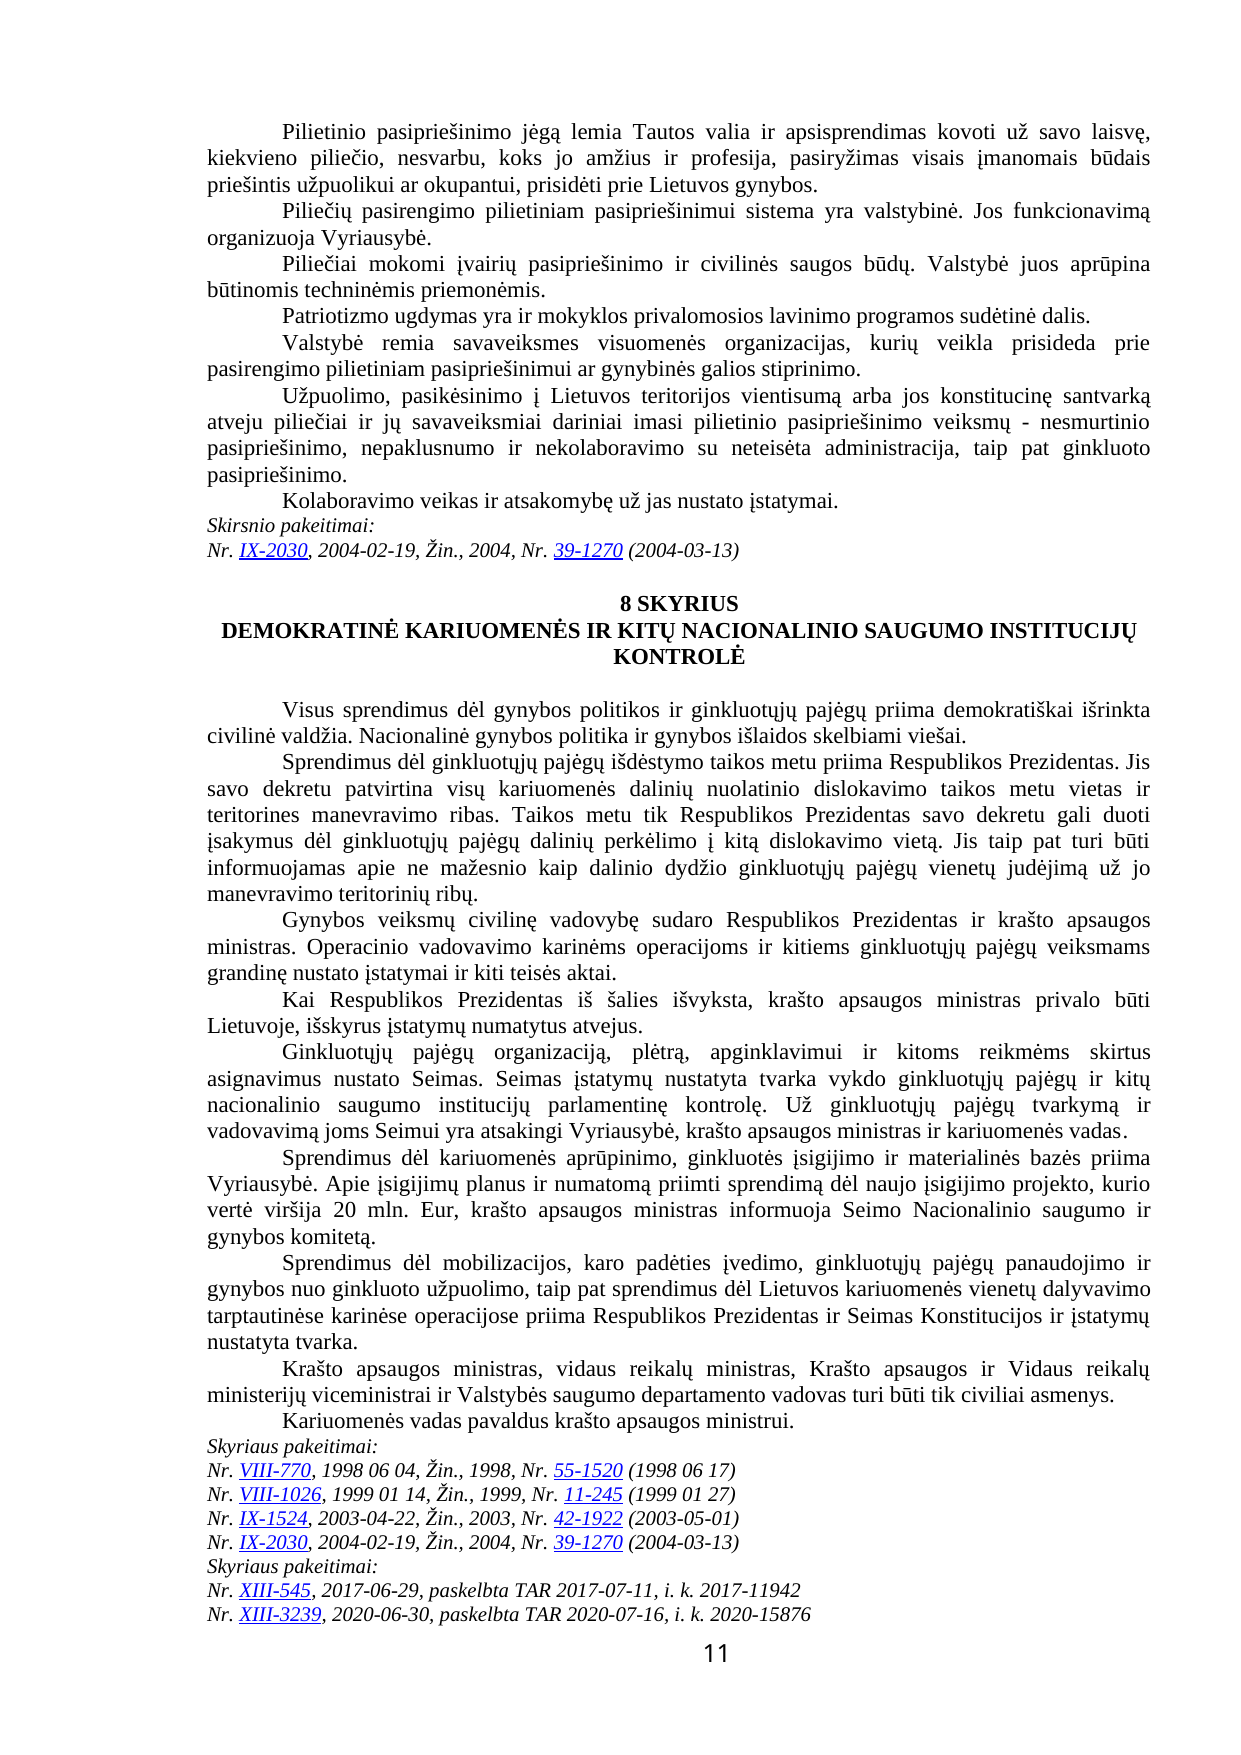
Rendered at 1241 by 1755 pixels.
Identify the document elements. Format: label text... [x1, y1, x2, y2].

text Sprendimus dėl kariuomenės aprūpinimo, ginkluotės įsigijimo ir materialinės bazės priima Vyriausybė. Apie įsigijimų planus ir numatomą priimti sprendimą dėl naujo įsigijimo projekto, kurio vertė viršija 20 mln. Eur, krašto apsaugos ministras informuoja Seimo Nacionalinio saugumo ir gynybos komitetą. [207, 1144, 1152, 1249]
text Piliečiai mokomi įvairių pasipriešinimo ir civilinės saugos būdų. Valstybė juos aprūpina būtinomis techninėmis priemonėmis. [207, 250, 1152, 303]
text 8 skyrius [207, 590, 1152, 617]
text Skyriaus pakeitimai: [207, 1434, 1152, 1458]
text Nr. IX-2030, 2004-02-19, Žin., 2004, Nr. 39-1270 (2004-03-13) [207, 537, 1152, 562]
text Nr. XIII-3239, 2020-06-30, paskelbta TAR 2020-07-16, i. k. 2020-15876 [207, 1602, 1152, 1626]
text Nr. XIII-545, 2017-06-29, paskelbta TAR 2017-07-11, i. k. 2017-11942 [207, 1578, 1152, 1602]
text Sprendimus dėl ginkluotųjų pajėgų išdėstymo taikos metu priima Respublikos Prezidentas. Jis savo dekretu patvirtina visų kariuomenės dalinių nuolatinio dislokavimo taikos metu vietas ir teritorines manevravimo ribas. Taikos metu tik Respublikos Prezidentas savo dekretu gali duoti įsakymus dėl ginkluotųjų pajėgų dalinių perkėlimo į kitą dislokavimo vietą. Jis taip pat turi būti informuojamas apie ne mažesnio kaip dalinio dydžio ginkluotųjų pajėgų vienetų judėjimą už jo manevravimo teritorinių ribų. [207, 748, 1152, 907]
text Valstybė remia savaveiksmes visuomenės organizacijas, kurių veikla prisideda prie pasirengimo pilietiniam pasipriešinimui ar gynybinės galios stiprinimo. [207, 329, 1152, 382]
text Kolaboravimo veikas ir atsakomybę už jas nustato įstatymai. [207, 487, 1152, 513]
text Piliečių pasirengimo pilietiniam pasipriešinimui sistema yra valstybinė. Jos funkcionavimą organizuoja Vyriausybė. [207, 197, 1152, 250]
text Ginkluotųjų pajėgų organizaciją, plėtrą, apginklavimui ir kitoms reikmėms skirtus asignavimus nustato Seimas. Seimas įstatymų nustatyta tvarka vykdo ginkluotųjų pajėgų ir kitų nacionalinio saugumo institucijų parlamentinę kontrolę. Už ginkluotųjų pajėgų tvarkymą ir vadovavimą joms Seimui yra atsakingi Vyriausybė, krašto apsaugos ministras ir kariuomenės vadas. [207, 1038, 1152, 1144]
text Kariuomenės vadas pavaldus krašto apsaugos ministrui. [207, 1407, 1152, 1434]
text Nr. IX-1524, 2003-04-22, Žin., 2003, Nr. 42-1922 (2003-05-01) [207, 1506, 1152, 1530]
text Užpuolimo, pasikėsinimo į Lietuvos teritorijos vientisumą arba jos konstitucinę santvarką atveju piliečiai ir jų savaveiksmiai dariniai imasi pilietinio pasipriešinimo veiksmų - nesmurtinio pasipriešinimo, nepaklusnumo ir nekolaboravimo su neteisėta administracija, taip pat ginkluoto pasipriešinimo. [207, 382, 1152, 487]
text Skirsnio pakeitimai: [207, 513, 1152, 537]
text Pilietinio pasipriešinimo jėgą lemia Tautos valia ir apsisprendimas kovoti už savo laisvę, kiekvieno piliečio, nesvarbu, koks jo amžius ir profesija, pasiryžimas visais įmanomais būdais priešintis užpuolikui ar okupantui, prisidėti prie Lietuvos gynybos. [207, 118, 1152, 197]
text Patriotizmo ugdymas yra ir mokyklos privalomosios lavinimo programos sudėtinė dalis. [207, 303, 1152, 329]
text Gynybos veiksmų civilinę vadovybę sudaro Respublikos Prezidentas ir krašto apsaugos ministras. Operacinio vadovavimo karinėms operacijoms ir kitiems ginkluotųjų pajėgų veiksmams grandinę nustato įstatymai ir kiti teisės aktai. [207, 907, 1152, 986]
text Visus sprendimus dėl gynybos politikos ir ginkluotųjų pajėgų priima demokratiškai išrinkta civilinė valdžia. Nacionalinė gynybos politika ir gynybos išlaidos skelbiami viešai. [207, 696, 1152, 748]
text Krašto apsaugos ministras, vidaus reikalų ministras, Krašto apsaugos ir Vidaus reikalų ministerijų viceministrai ir Valstybės saugumo departamento vadovas turi būti tik civiliai asmenys. [207, 1354, 1152, 1407]
text Sprendimus dėl mobilizacijos, karo padėties įvedimo, ginkluotųjų pajėgų panaudojimo ir gynybos nuo ginkluoto užpuolimo, taip pat sprendimus dėl Lietuvos kariuomenės vienetų dalyvavimo tarptautinėse karinėse operacijose priima Respublikos Prezidentas ir Seimas Konstitucijos ir įstatymų nustatyta tvarka. [207, 1249, 1152, 1354]
text DEMOKRATINĖ KARIUOMENĖS IR KITŲ NACIONALINIO SAUGUMO INSTITUCIJŲ KONTROLĖ [207, 617, 1152, 669]
text Nr. VIII-1026, 1999 01 14, Žin., 1999, Nr. 11-245 (1999 01 27) [207, 1482, 1152, 1506]
text Skyriaus pakeitimai: [207, 1554, 1152, 1578]
text Kai Respublikos Prezidentas iš šalies išvyksta, krašto apsaugos ministras privalo būti Lietuvoje, išskyrus įstatymų numatytus atvejus. [207, 986, 1152, 1038]
text Nr. IX-2030, 2004-02-19, Žin., 2004, Nr. 39-1270 (2004-03-13) [207, 1530, 1152, 1554]
text Nr. VIII-770, 1998 06 04, Žin., 1998, Nr. 55-1520 (1998 06 17) [207, 1458, 1152, 1482]
